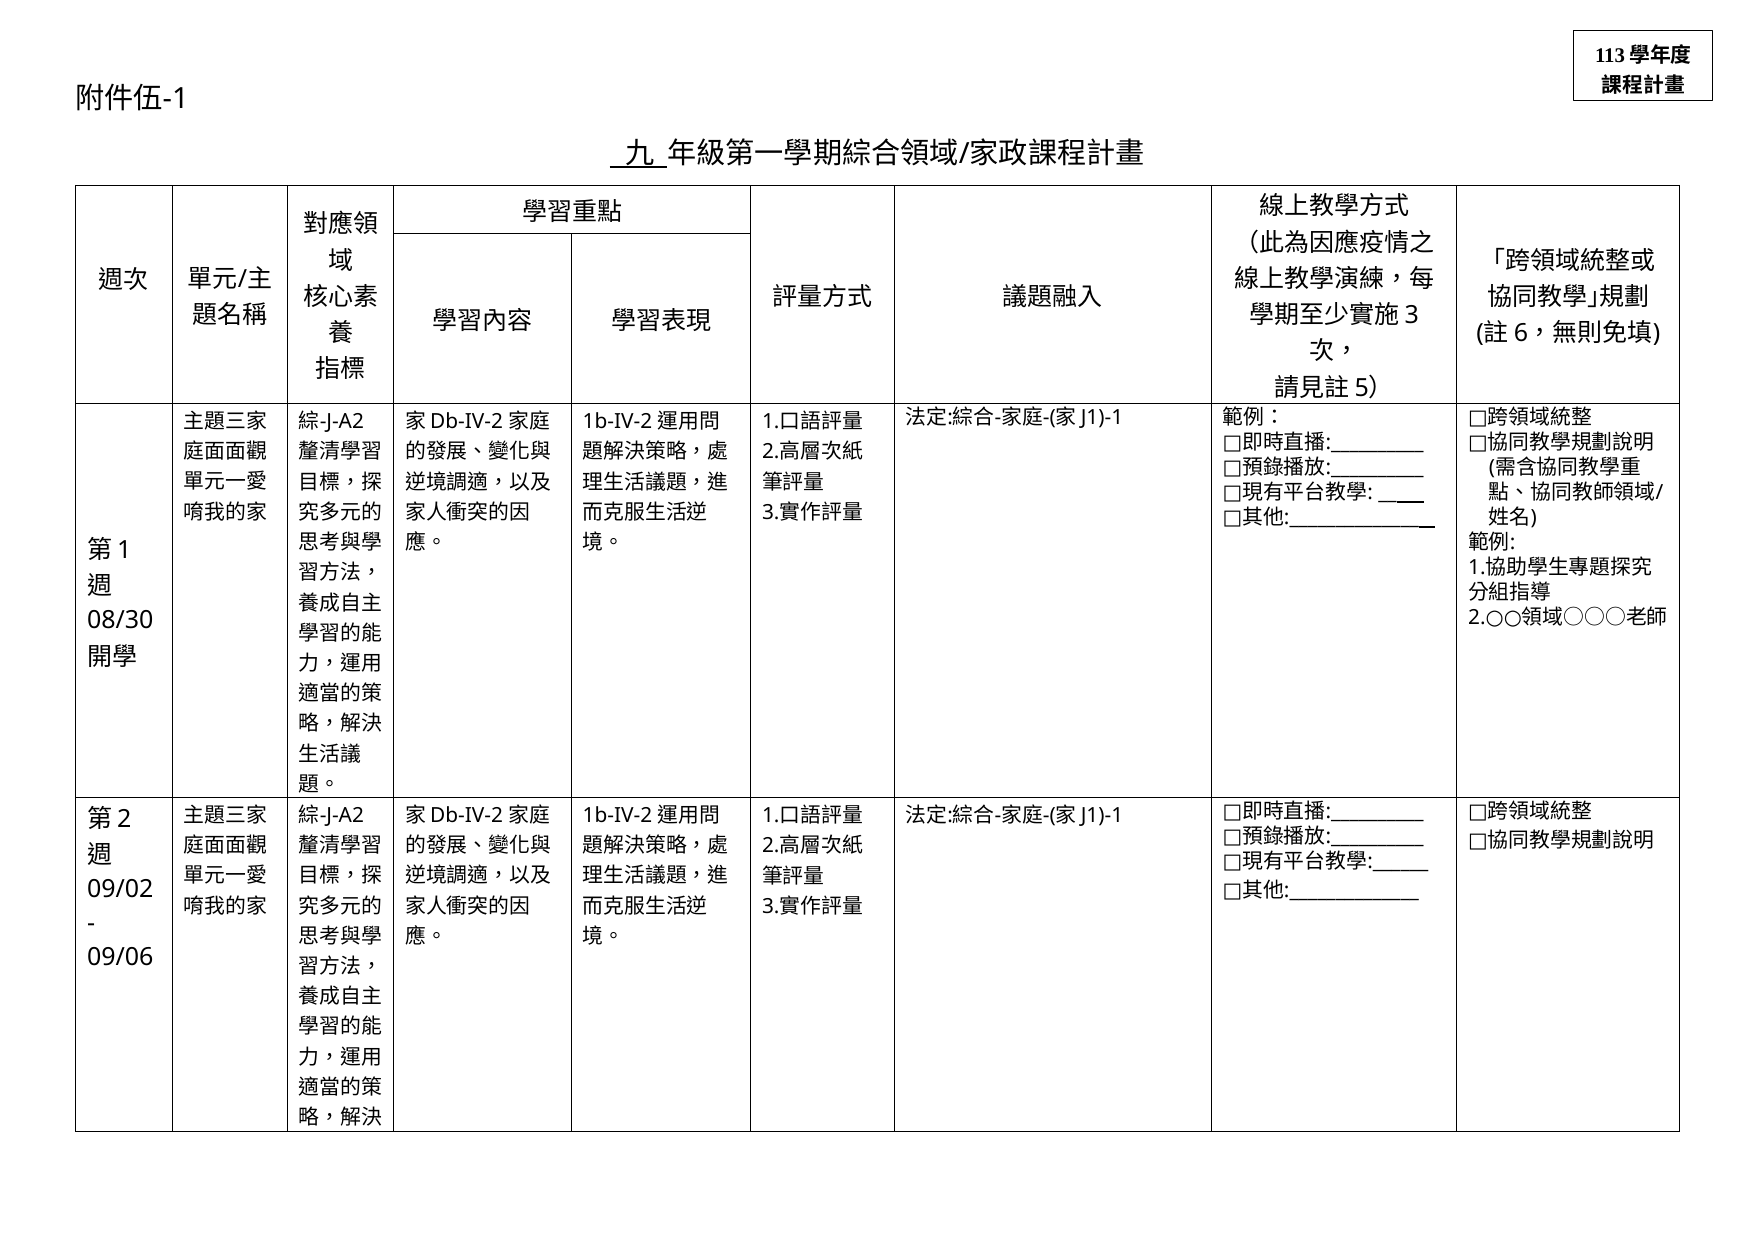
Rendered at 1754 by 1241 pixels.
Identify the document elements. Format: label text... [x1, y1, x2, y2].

table_cell 範例： □即時直播:__________ □預錄播放:__________ □現有平台教學: __ □其他:______________ [1212, 404, 1456, 797]
table_cell □即時直播:__________ □預錄播放:__________ □現有平台教學:______ □其他:______________ [1212, 798, 1456, 1131]
table_header 議題融入 [895, 186, 1211, 403]
table_cell 1b-IV-2 運用問題解決策略，處理生活議題，進而克服生活逆境。 [572, 404, 750, 797]
table_cell 學習表現 [572, 234, 750, 403]
table_cell 法定:綜合-家庭-(家J1)-1 [895, 404, 1211, 797]
table_header 對應領域 核心素養 指標 [288, 186, 393, 403]
table_header 「跨領域統整或 協同教學｣規劃 (註6，無則免填) [1457, 186, 1679, 403]
table_cell 學習內容 [394, 234, 571, 403]
table_header 線上教學方式 （此為因應疫情之線上教學演練，每學期至少實施3次， 請見註5） [1212, 186, 1456, 403]
table_cell 綜-J-A2 釐清學習目標，探究多元的思考與學習方法，養成自主學習的能力，運用適當的策略，解決 [288, 798, 393, 1131]
text 課程計畫 [1589, 68, 1697, 93]
text 九 年級第一學期綜合領域/家政課程計畫 [75, 130, 1679, 172]
table_cell 家Db-IV-2 家庭的發展、變化與逆境調適，以及家人衝突的因應。 [394, 798, 571, 1131]
table_cell 主題三家庭面面觀 單元一愛唷我的家 [173, 404, 287, 797]
table_header 評量方式 [751, 186, 894, 403]
table_cell 第2週 09/02-09/06 [76, 798, 172, 1131]
table_cell 家Db-IV-2 家庭的發展、變化與逆境調適，以及家人衝突的因應。 [394, 404, 571, 797]
text 113學年度 [1589, 38, 1697, 68]
table_cell 1.口語評量 2.高層次紙筆評量 3.實作評量 [751, 404, 894, 797]
text 附件伍-1 [75, 75, 1679, 117]
table_header 週次 [76, 186, 172, 403]
table_cell 1.口語評量 2.高層次紙筆評量 3.實作評量 [751, 798, 894, 1131]
table_cell 綜-J-A2 釐清學習目標，探究多元的思考與學習方法，養成自主學習的能力，運用適當的策略，解決生活議題。 [288, 404, 393, 797]
table_cell 法定:綜合-家庭-(家J1)-1 [895, 798, 1211, 1131]
table_cell 1b-IV-2 運用問題解決策略，處理生活議題，進而克服生活逆境。 [572, 798, 750, 1131]
table_cell 主題三家庭面面觀 單元一愛唷我的家 [173, 798, 287, 1131]
table_header 學習重點 [394, 186, 750, 233]
table_header 單元/主題名稱 [173, 186, 287, 403]
table_cell 第1週 08/30開學 [76, 404, 172, 797]
table_cell □跨領域統整 □協同教學規劃說明(需含協同教學重點、協同教師領域/姓名) 範例: 1.協助學生專題探究分組指導 2.○○領域○○○老師 [1457, 404, 1679, 797]
table_cell □跨領域統整 □協同教學規劃說明 [1457, 798, 1679, 1131]
